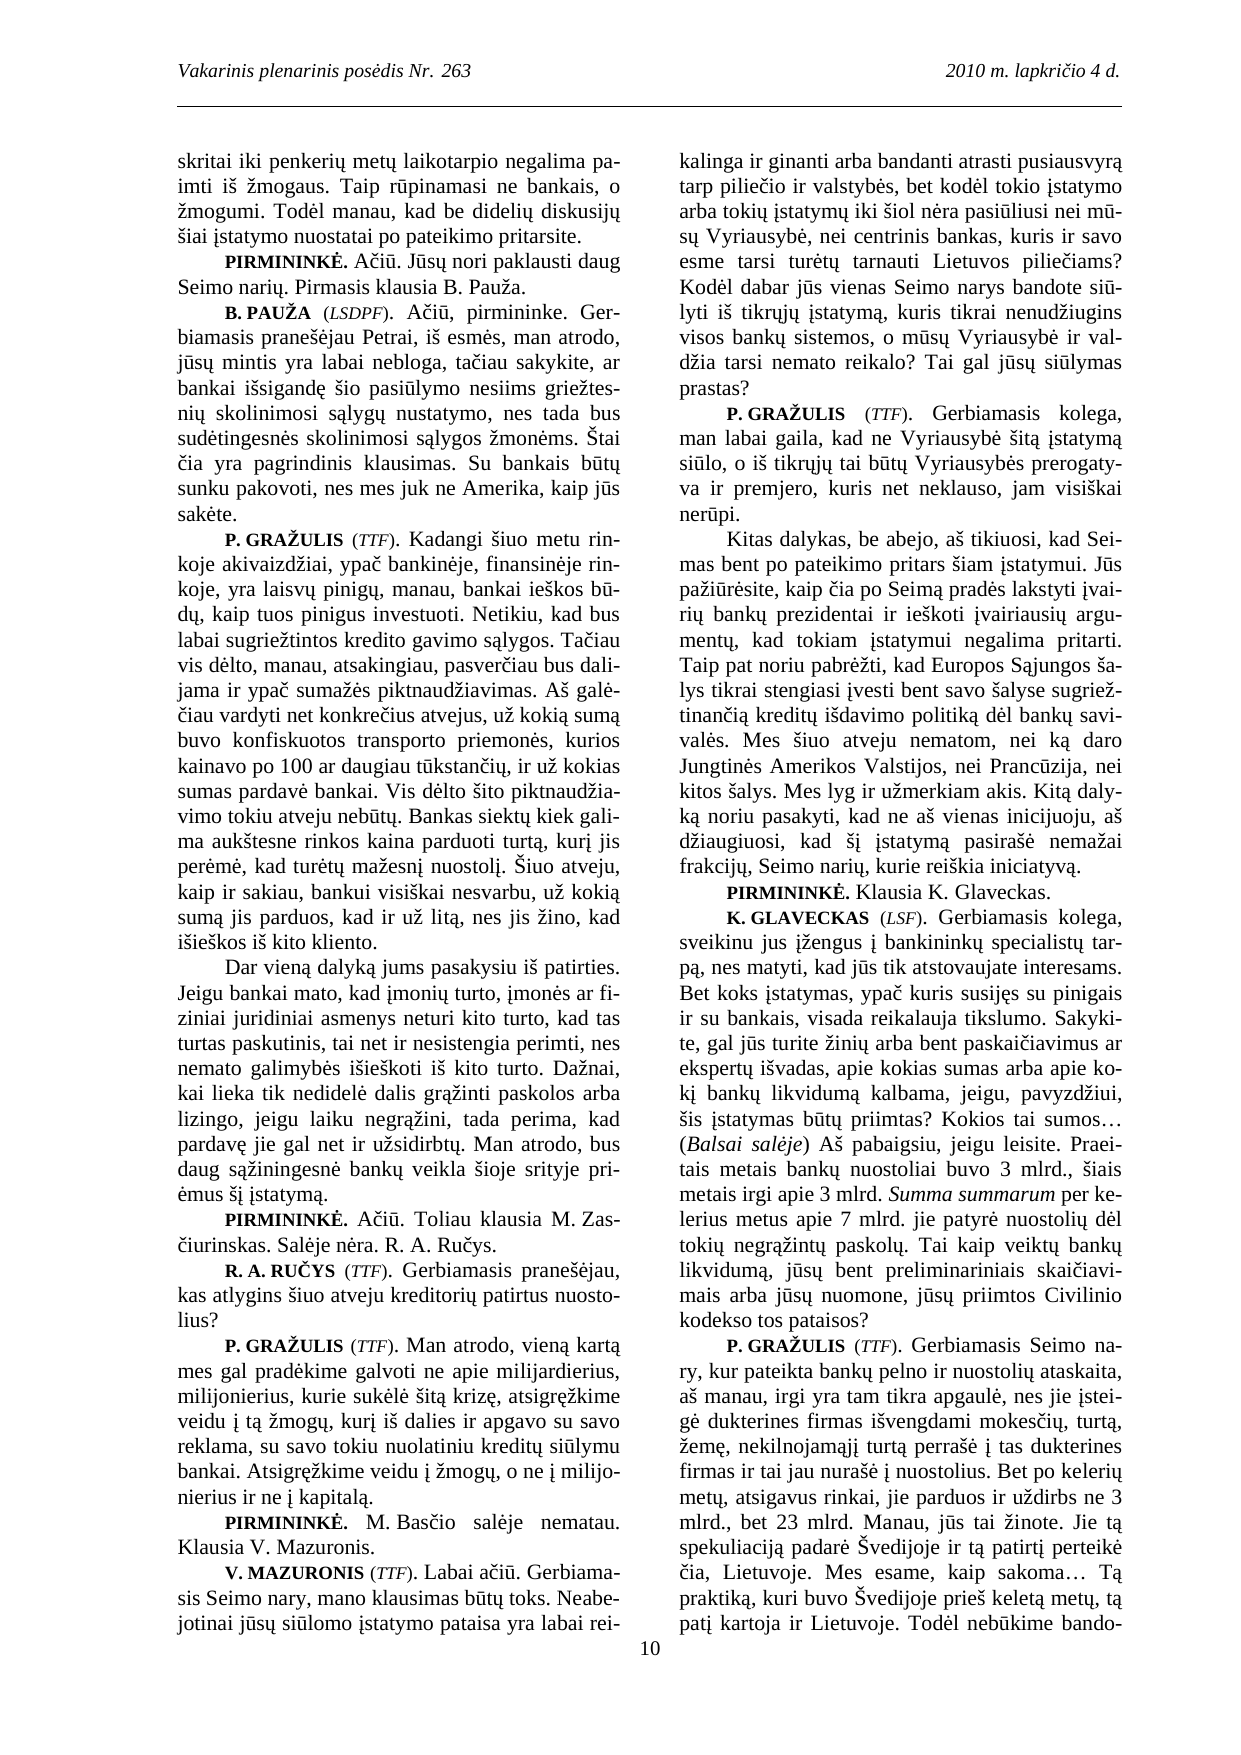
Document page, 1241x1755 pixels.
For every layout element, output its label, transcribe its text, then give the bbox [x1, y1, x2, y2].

text PIRMININKĖ. Ačiū. To­liau klau­sia M. Zas­čiu­rins­kas. Sa­lė­je nė­ra. R. A. Ru­čys. [177, 1206, 620, 1257]
text P. GRAŽULIS (TTF). Ger­bia­ma­sis Sei­mo na­ry, kur pa­teik­ta ban­kų pel­no ir nuos­to­lių ata­skai­ta, aš ma­nau, ir­gi yra tam tik­ra ap­gau­lė, nes jie įstei­gė duk­te­ri­nes fir­mas iš­veng­da­mi mo­kes­čių, tur­tą, že­mę, ne­kil­no­ja­mą­jį tur­tą per­ra­šė į tas duk­te­ri­nes fir­mas ir tai jau nu­ra­šė į nuos­to­lius. Bet po ke­le­rių me­tų, at­si­ga­vus rin­kai, jie par­duos ir už­dirbs ne 3 mlrd., bet 23 mlrd. Ma­nau, jūs tai ži­no­te. Jie tą spe­ku­lia­ci­ją pa­da­rė Šve­di­jo­je ir tą pa­tir­tį per­tei­kė čia, Lie­tu­vo­je. Mes esa­me, kaip sa­ko­ma… Tą prak­ti­ką, ku­ri bu­vo Šve­di­jo­je prieš ke­le­tą me­tų, tą pa­tį kar­to­ja ir Lie­tu­vo­je. To­dėl ne­bū­ki­me ban­do­ [679, 1332, 1122, 1635]
text PIRMININKĖ. Ačiū. Jū­sų no­ri pa­klaus­ti daug Sei­mo na­rių. Pir­ma­sis klau­sia B. Pau­ža. [177, 248, 620, 299]
text ka­lin­ga ir gi­nan­ti ar­ba ban­dan­ti at­ras­ti pu­siau­svy­rą tarp pi­lie­čio ir vals­ty­bės, bet ko­dėl to­kio įsta­ty­mo ar­ba to­kių įsta­ty­mų iki šiol nė­ra pa­siū­liu­si nei mū­sų Vy­riau­sy­bė, nei cen­tri­nis ban­kas, ku­ris ir sa­vo es­me tar­si tu­rė­tų tar­nau­ti Lie­tu­vos pi­lie­čiams? Ko­dėl da­bar jūs vie­nas Sei­mo na­rys ban­do­te siū­ly­ti iš tik­rų­jų įsta­ty­mą, ku­ris tik­rai ne­nu­džiu­gins vi­sos ban­kų sis­te­mos, o mū­sų Vy­riau­sy­bė ir val­džia tar­si ne­ma­to rei­ka­lo? Tai gal jū­sų siū­ly­mas pras­tas? [679, 148, 1122, 400]
text V. MAZURONIS (TTF). La­bai ačiū. Ger­bia­ma­sis Sei­mo na­ry, ma­no klau­si­mas bū­tų toks. Ne­abe­jo­ti­nai jū­sų siū­lo­mo įsta­ty­mo pa­tai­sa yra la­bai rei­ [177, 1559, 620, 1635]
text PIRMININKĖ. Klau­sia K. Gla­vec­kas. [679, 879, 1122, 904]
text Dar vie­ną da­ly­ką jums pa­sa­ky­siu iš pa­tir­ties. Jei­gu ban­kai ma­to, kad įmo­nių tur­to, įmo­nės ar fi­zi­niai ju­ri­di­niai as­me­nys ne­tu­ri ki­to tur­to, kad tas tur­tas pas­ku­ti­nis, tai net ir ne­si­sten­gia per­im­ti, nes ne­ma­to ga­li­my­bės iš­ieš­ko­ti iš ki­to tur­to. Daž­nai, kai lie­ka tik ne­di­de­lė da­lis grą­žin­ti pa­sko­los ar­ba li­zin­go, jei­gu lai­ku ne­grą­ži­ni, ta­da pe­ri­ma, kad par­da­vę jie gal net ir už­si­dirb­tų. Man at­ro­do, bus daug są­ži­nin­ges­nė ban­kų veik­la šio­je sri­ty­je pri­ėmus šį įsta­ty­mą. [177, 954, 620, 1206]
text P. GRAŽULIS (TTF). Ka­dan­gi šiuo me­tu rin­ko­je aki­vaiz­džiai, ypač ban­ki­nė­je, fi­nan­si­nė­je rin­ko­je, yra lais­vų pi­ni­gų, ma­nau, ban­kai ieš­kos bū­dų, kaip tuos pi­ni­gus in­ves­tuo­ti. Ne­ti­kiu, kad bus la­bai su­griež­tin­tos kre­di­to ga­vi­mo są­ly­gos. Ta­čiau vis dėl­to, ma­nau, at­sa­kin­giau, pa­sver­čiau bus da­li­ja­ma ir ypač su­ma­žės pik­tnau­džia­vi­mas. Aš ga­lė­čiau var­dy­ti net kon­kre­čius at­ve­jus, už ko­kią su­mą bu­vo kon­fis­kuo­tos trans­por­to prie­mo­nės, ku­rios kai­na­vo po 100 ar dau­giau tūks­tan­čių, ir už ko­kias su­mas par­da­vė ban­kai. Vis dėl­to ši­to pik­tnau­džia­vi­mo to­kiu at­ve­ju ne­bū­tų. Ban­kas siek­tų kiek ga­li­ma aukš­tes­ne rin­kos kai­na par­duo­ti tur­tą, ku­rį jis pe­rė­mė, kad tu­rė­tų ma­žes­nį nuos­to­lį. Šiuo at­ve­ju, kaip ir sa­kiau, ban­kui vi­siš­kai ne­svar­bu, už ko­kią su­mą jis par­duos, kad ir už li­tą, nes jis ži­no, kad iš­ieš­kos iš ki­to klien­to. [177, 526, 620, 954]
text P. GRAŽULIS (TTF). Ger­bia­ma­sis ko­le­ga, man la­bai gai­la, kad ne Vy­riau­sy­bė ši­tą įsta­ty­mą siū­lo, o iš tik­rų­jų tai bū­tų Vy­riau­sy­bės pre­ro­ga­ty­va ir prem­je­ro, ku­ris net ne­klau­so, jam vi­siš­kai ne­rū­pi. [679, 400, 1122, 526]
text PIRMININKĖ. M. Bas­čio sa­lė­je ne­ma­tau. Klau­sia V. Ma­zu­ro­nis. [177, 1509, 620, 1559]
text Ki­tas da­ly­kas, be abe­jo, aš ti­kiuo­si, kad Sei­mas bent po pa­tei­ki­mo pri­tars šiam įsta­ty­mui. Jūs pa­žiū­rė­si­te, kaip čia po Sei­mą pra­dės laks­ty­ti įvai­rių ban­kų pre­zi­den­tai ir ieš­ko­ti įvai­riau­sių ar­gu­men­tų, kad to­kiam įsta­ty­mui ne­ga­li­ma pri­tar­ti. Taip pat no­riu pa­brėž­ti, kad Eu­ro­pos Są­jun­gos ša­lys tik­rai sten­gia­si įves­ti bent sa­vo ša­ly­se su­griež­ti­nan­čią kre­di­tų iš­da­vi­mo po­li­ti­ką dėl ban­kų sa­vi­va­lės. Mes šiuo at­ve­ju ne­ma­tom, nei ką da­ro Jung­ti­nės Ame­ri­kos Vals­ti­jos, nei Pran­cū­zi­ja, nei ki­tos ša­lys. Mes lyg ir už­mer­kiam akis. Ki­tą da­ly­ką no­riu pa­sa­ky­ti, kad ne aš vie­nas ini­ci­juo­ju, aš džiau­giuo­si, kad šį įsta­ty­mą pa­si­ra­šė ne­ma­žai frak­ci­jų, Sei­mo na­rių, ku­rie reiš­kia ini­cia­ty­vą. [679, 526, 1122, 879]
text B. PAUŽA (LSDPF). Ačiū, pir­mi­nin­ke. Ger­bia­ma­sis pra­ne­šė­jau Pet­rai, iš es­mės, man at­ro­do, jū­sų min­tis yra la­bai ne­blo­ga, ta­čiau sa­ky­ki­te, ar ban­kai iš­si­gan­dę šio pa­siū­ly­mo ne­si­ims griež­tes­nių sko­li­ni­mo­si są­ly­gų nu­sta­ty­mo, nes ta­da bus su­dė­tin­ges­nės sko­li­ni­mo­si są­ly­gos žmo­nėms. Štai čia yra pa­grin­di­nis klau­si­mas. Su ban­kais bū­tų sun­ku pa­ko­vo­ti, nes mes juk ne Ame­ri­ka, kaip jūs sa­kė­te. [177, 299, 620, 526]
text P. GRAŽULIS (TTF). Man at­ro­do, vie­ną kar­tą mes gal pra­dė­ki­me gal­vo­ti ne apie mi­li­jar­die­rius, mi­li­jo­nie­rius, ku­rie su­kė­lė ši­tą kri­zę, at­si­gręž­ki­me vei­du į tą žmo­gų, ku­rį iš da­lies ir ap­ga­vo su sa­vo re­kla­ma, su sa­vo to­kiu nuo­la­ti­niu kre­di­tų siū­ly­mu ban­kai. At­si­gręž­ki­me vei­du į žmo­gų, o ne į mi­li­jo­nie­rius ir ne į ka­pi­ta­lą. [177, 1332, 620, 1509]
text K. GLAVECKAS (LSF). Ger­bia­ma­sis ko­le­ga, svei­ki­nu jus įžen­gus į ban­ki­nin­kų spe­cia­lis­tų tar­pą, nes ma­ty­ti, kad jūs tik at­sto­vau­ja­te in­te­re­sams. Bet koks įsta­ty­mas, ypač ku­ris su­si­jęs su pi­ni­gais ir su ban­kais, vi­sa­da rei­ka­lau­ja tiks­lu­mo. Sa­ky­ki­te, gal jūs tu­ri­te ži­nių ar­ba bent pa­skai­čia­vi­mus ar eks­per­tų iš­va­das, apie ko­kias su­mas ar­ba apie ko­kį ban­kų lik­vi­du­mą kal­ba­ma, jei­gu, pa­vyz­džiui, šis įsta­ty­mas bū­tų pri­im­tas? Ko­kios tai su­mos… (Bal­sai sa­lė­je) Aš pa­baig­siu, jei­gu lei­si­te. Pra­ei­tais me­tais ban­kų nuos­to­liai bu­vo 3 mlrd., šiais me­tais ir­gi apie 3 mlrd. Su­mma sum­ma­rum per ke­le­rius me­tus apie 7 mlrd. jie pa­ty­rė nuos­to­lių dėl to­kių ne­grą­žin­tų pa­sko­lų. Tai kaip veik­tų ban­kų lik­vi­du­mą, jū­sų bent pre­li­mi­na­ri­niais skai­čia­vi­mais ar­ba jū­sų nuo­mo­ne, jū­sų pri­im­tos Ci­vi­li­nio ko­dek­so tos pa­tai­sos? [679, 904, 1122, 1332]
text skri­tai iki pen­ke­rių me­tų lai­ko­tar­pio ne­ga­li­ma pa­im­ti iš žmo­gaus. Taip rū­pi­na­ma­si ne ban­kais, o žmo­gu­mi. To­dėl ma­nau, kad be di­de­lių dis­ku­si­jų šiai įsta­ty­mo nuo­sta­tai po pa­tei­ki­mo pri­tar­si­te. [177, 148, 620, 248]
text R. A. RUČYS (TTF). Ger­bia­ma­sis pra­ne­šė­jau, kas at­ly­gins šiuo at­ve­ju kre­di­to­rių pa­tir­tus nuos­to­lius? [177, 1257, 620, 1332]
